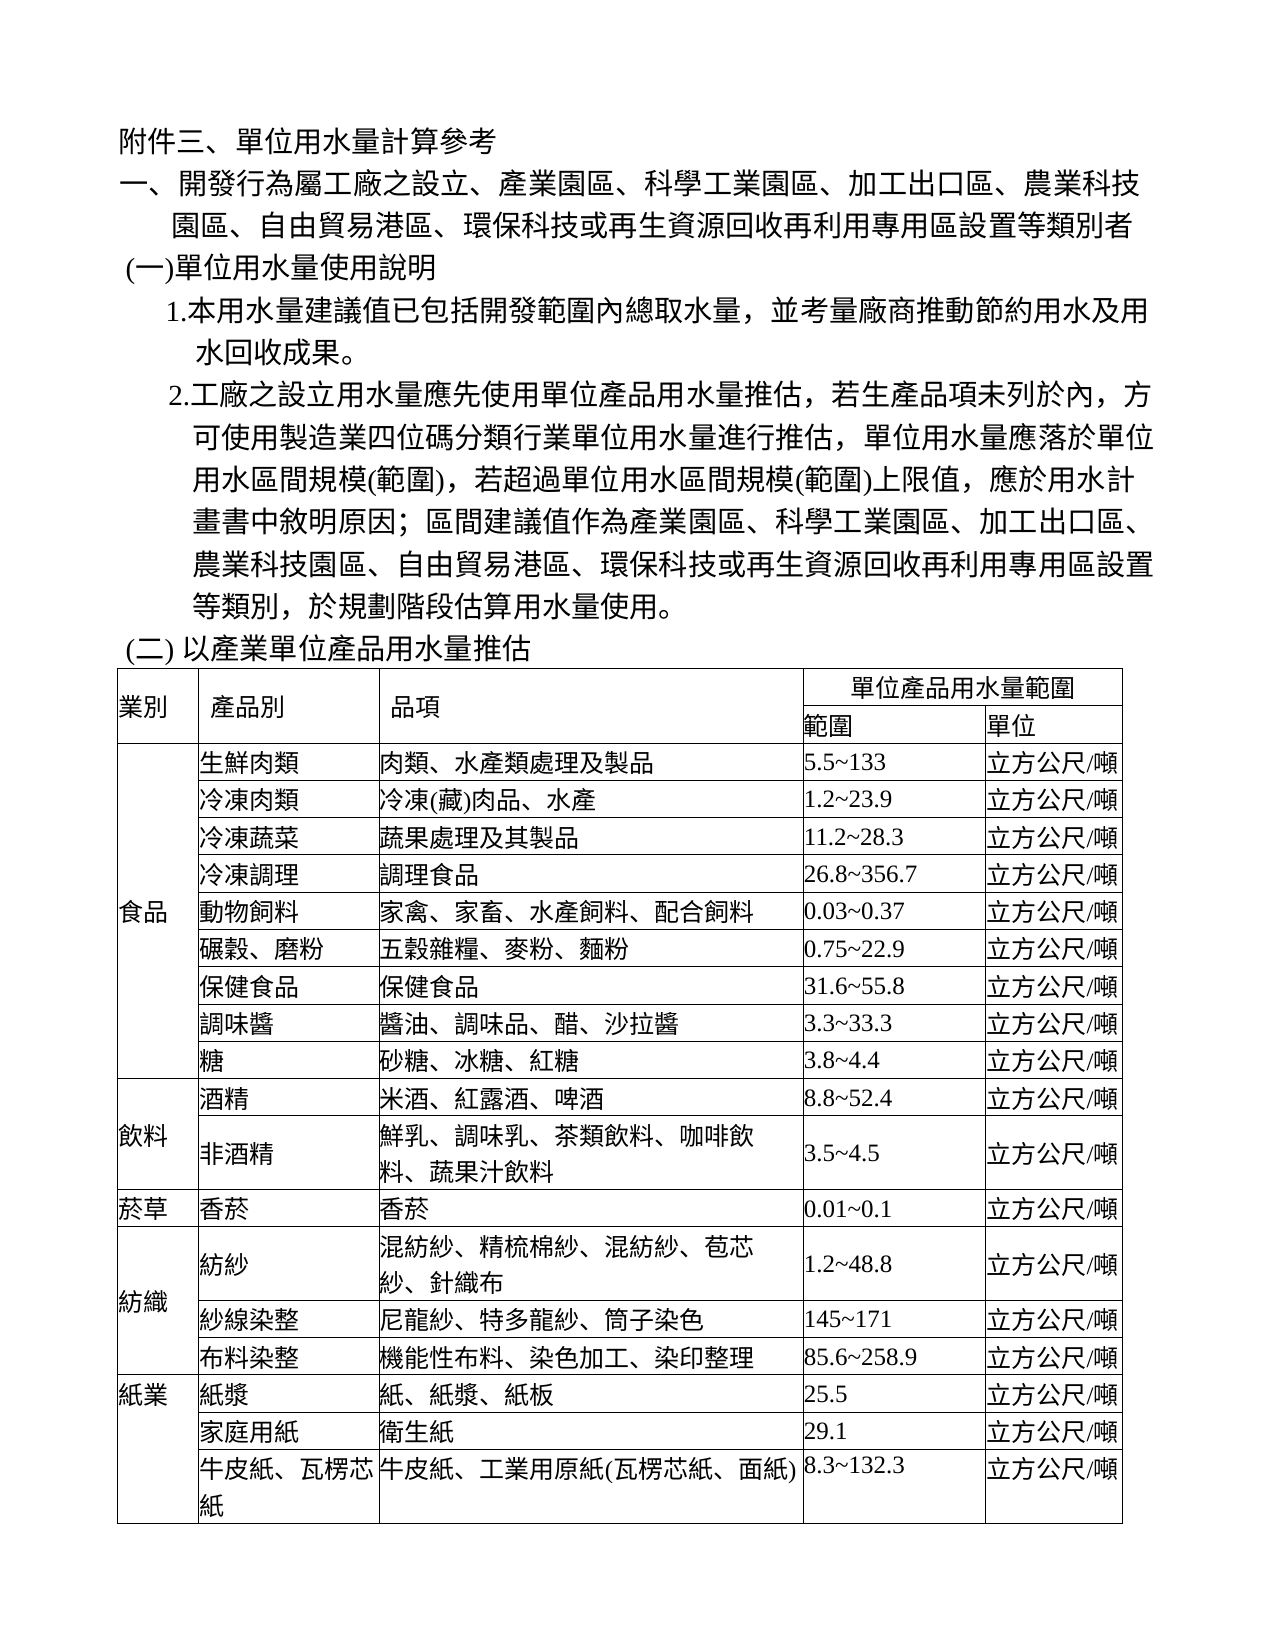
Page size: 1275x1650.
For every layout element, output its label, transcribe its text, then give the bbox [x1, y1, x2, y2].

table_header 業別 [118, 669, 198, 742]
table_cell 3.5~4.5 [804, 1116, 985, 1189]
table_cell 立方公尺/噸 [986, 1079, 1122, 1115]
table_cell 立方公尺/噸 [986, 855, 1122, 892]
table_cell 肉類、水產類處理及製品 [380, 744, 803, 780]
table_cell 立方公尺/噸 [986, 1375, 1122, 1412]
table_cell 立方公尺/噸 [986, 893, 1122, 929]
table_cell 保健食品 [380, 967, 803, 1003]
table_cell 酒精 [199, 1079, 379, 1115]
table_cell 米酒、紅露酒、啤酒 [380, 1079, 803, 1115]
table_cell 立方公尺/噸 [986, 1227, 1122, 1300]
table_cell 25.5 [804, 1375, 985, 1412]
table_cell 3.3~33.3 [804, 1005, 985, 1041]
text 2.工廠之設立用水量應先使用單位產品用水量推估，若生產品項未列於內，方可使用製造業四位碼分類行業單位用水量進行推估，單位用水量應落於單位用水區間規模(範圍)，若超過單位用水區間規模(範圍)上限值，應於用水計畫書中敘明原因；區間建議值作為產業園區、科學工業園區、加工出口區、農業科技園區、自由貿易港區、環保科技或再生資源回收再利用專用區設置等類別，於規劃階段估算用水量使用。 [168, 372, 1157, 626]
table_cell 8.8~52.4 [804, 1079, 985, 1115]
table_cell 動物飼料 [199, 893, 379, 929]
table_cell 紗線染整 [199, 1301, 379, 1337]
table_cell 冷凍肉類 [199, 781, 379, 817]
table_cell 0.03~0.37 [804, 893, 985, 929]
table_cell 紙漿 [199, 1375, 379, 1412]
table_cell 紡織 [118, 1227, 198, 1374]
table_cell 立方公尺/噸 [986, 1005, 1122, 1041]
table_cell 立方公尺/噸 [986, 744, 1122, 780]
table_cell 11.2~28.3 [804, 818, 985, 854]
table_cell 家庭用紙 [199, 1413, 379, 1449]
table_cell 保健食品 [199, 967, 379, 1003]
table_cell 31.6~55.8 [804, 967, 985, 1003]
table_cell 1.2~48.8 [804, 1227, 985, 1300]
text (一)單位用水量使用說明 [118, 245, 1157, 287]
table_cell 非酒精 [199, 1116, 379, 1189]
text 附件三、單位用水量計算參考 [118, 118, 1157, 160]
table_cell 食品 [118, 744, 198, 1078]
table_cell 85.6~258.9 [804, 1338, 985, 1374]
table_cell 8.3~132.3 [804, 1450, 985, 1522]
table_cell 145~171 [804, 1301, 985, 1337]
table_cell 立方公尺/噸 [986, 930, 1122, 966]
table_cell 紙、紙漿、紙板 [380, 1375, 803, 1412]
table_cell 混紡紗、精梳棉紗、混紡紗、苞芯紗、針織布 [380, 1227, 803, 1300]
table_cell 冷凍調理 [199, 855, 379, 892]
table_cell 範圍 [804, 706, 985, 742]
table_cell 碾穀、磨粉 [199, 930, 379, 966]
table_cell 立方公尺/噸 [986, 818, 1122, 854]
text (二) 以產業單位產品用水量推估 [118, 626, 1157, 668]
table_cell 砂糖、冰糖、紅糖 [380, 1042, 803, 1078]
table_cell 冷凍蔬菜 [199, 818, 379, 854]
table_cell 立方公尺/噸 [986, 1450, 1122, 1522]
text 1.本用水量建議值已包括開發範圍內總取水量，並考量廠商推動節約用水及用水回收成果。 [165, 287, 1157, 372]
table_cell 冷凍(藏)肉品、水產 [380, 781, 803, 817]
table_cell 香菸 [380, 1190, 803, 1226]
table_cell 1.2~23.9 [804, 781, 985, 817]
table_cell 26.8~356.7 [804, 855, 985, 892]
text 一、開發行為屬工廠之設立、產業園區、科學工業園區、加工出口區、農業科技園區、自由貿易港區、環保科技或再生資源回收再利用專用區設置等類別者 [112, 160, 1157, 245]
table_cell 立方公尺/噸 [986, 781, 1122, 817]
table_cell 五穀雜糧、麥粉、麵粉 [380, 930, 803, 966]
table_cell 立方公尺/噸 [986, 967, 1122, 1003]
table_cell 鮮乳、調味乳、茶類飲料、咖啡飲料、蔬果汁飲料 [380, 1116, 803, 1189]
table_cell 0.01~0.1 [804, 1190, 985, 1226]
table_cell 布料染整 [199, 1338, 379, 1374]
table_cell 立方公尺/噸 [986, 1413, 1122, 1449]
table_cell 立方公尺/噸 [986, 1338, 1122, 1374]
table_cell 醬油、調味品、醋、沙拉醬 [380, 1005, 803, 1041]
table_header 品項 [380, 669, 803, 742]
table_header 單位產品用水量範圍 [804, 669, 1122, 705]
table_cell 蔬果處理及其製品 [380, 818, 803, 854]
table_cell 菸草 [118, 1190, 198, 1226]
table_cell 香菸 [199, 1190, 379, 1226]
table_cell 紙業 [118, 1375, 198, 1522]
table_cell 3.8~4.4 [804, 1042, 985, 1078]
table_cell 調味醬 [199, 1005, 379, 1041]
table_cell 立方公尺/噸 [986, 1116, 1122, 1189]
table_cell 生鮮肉類 [199, 744, 379, 780]
table_cell 牛皮紙、工業用原紙(瓦楞芯紙、面紙) [380, 1450, 803, 1522]
table_cell 立方公尺/噸 [986, 1190, 1122, 1226]
table_cell 機能性布料、染色加工、染印整理 [380, 1338, 803, 1374]
table_cell 尼龍紗、特多龍紗、筒子染色 [380, 1301, 803, 1337]
table_cell 調理食品 [380, 855, 803, 892]
table_cell 飲料 [118, 1079, 198, 1189]
table_cell 單位 [986, 706, 1122, 742]
table_cell 牛皮紙、瓦楞芯紙 [199, 1450, 379, 1522]
table_cell 糖 [199, 1042, 379, 1078]
table_cell 家禽、家畜、水產飼料、配合飼料 [380, 893, 803, 929]
table_cell 衛生紙 [380, 1413, 803, 1449]
table_cell 立方公尺/噸 [986, 1042, 1122, 1078]
table_header 產品別 [199, 669, 379, 742]
table_cell 立方公尺/噸 [986, 1301, 1122, 1337]
table_cell 5.5~133 [804, 744, 985, 780]
table_cell 29.1 [804, 1413, 985, 1449]
table_cell 0.75~22.9 [804, 930, 985, 966]
table_cell 紡紗 [199, 1227, 379, 1300]
